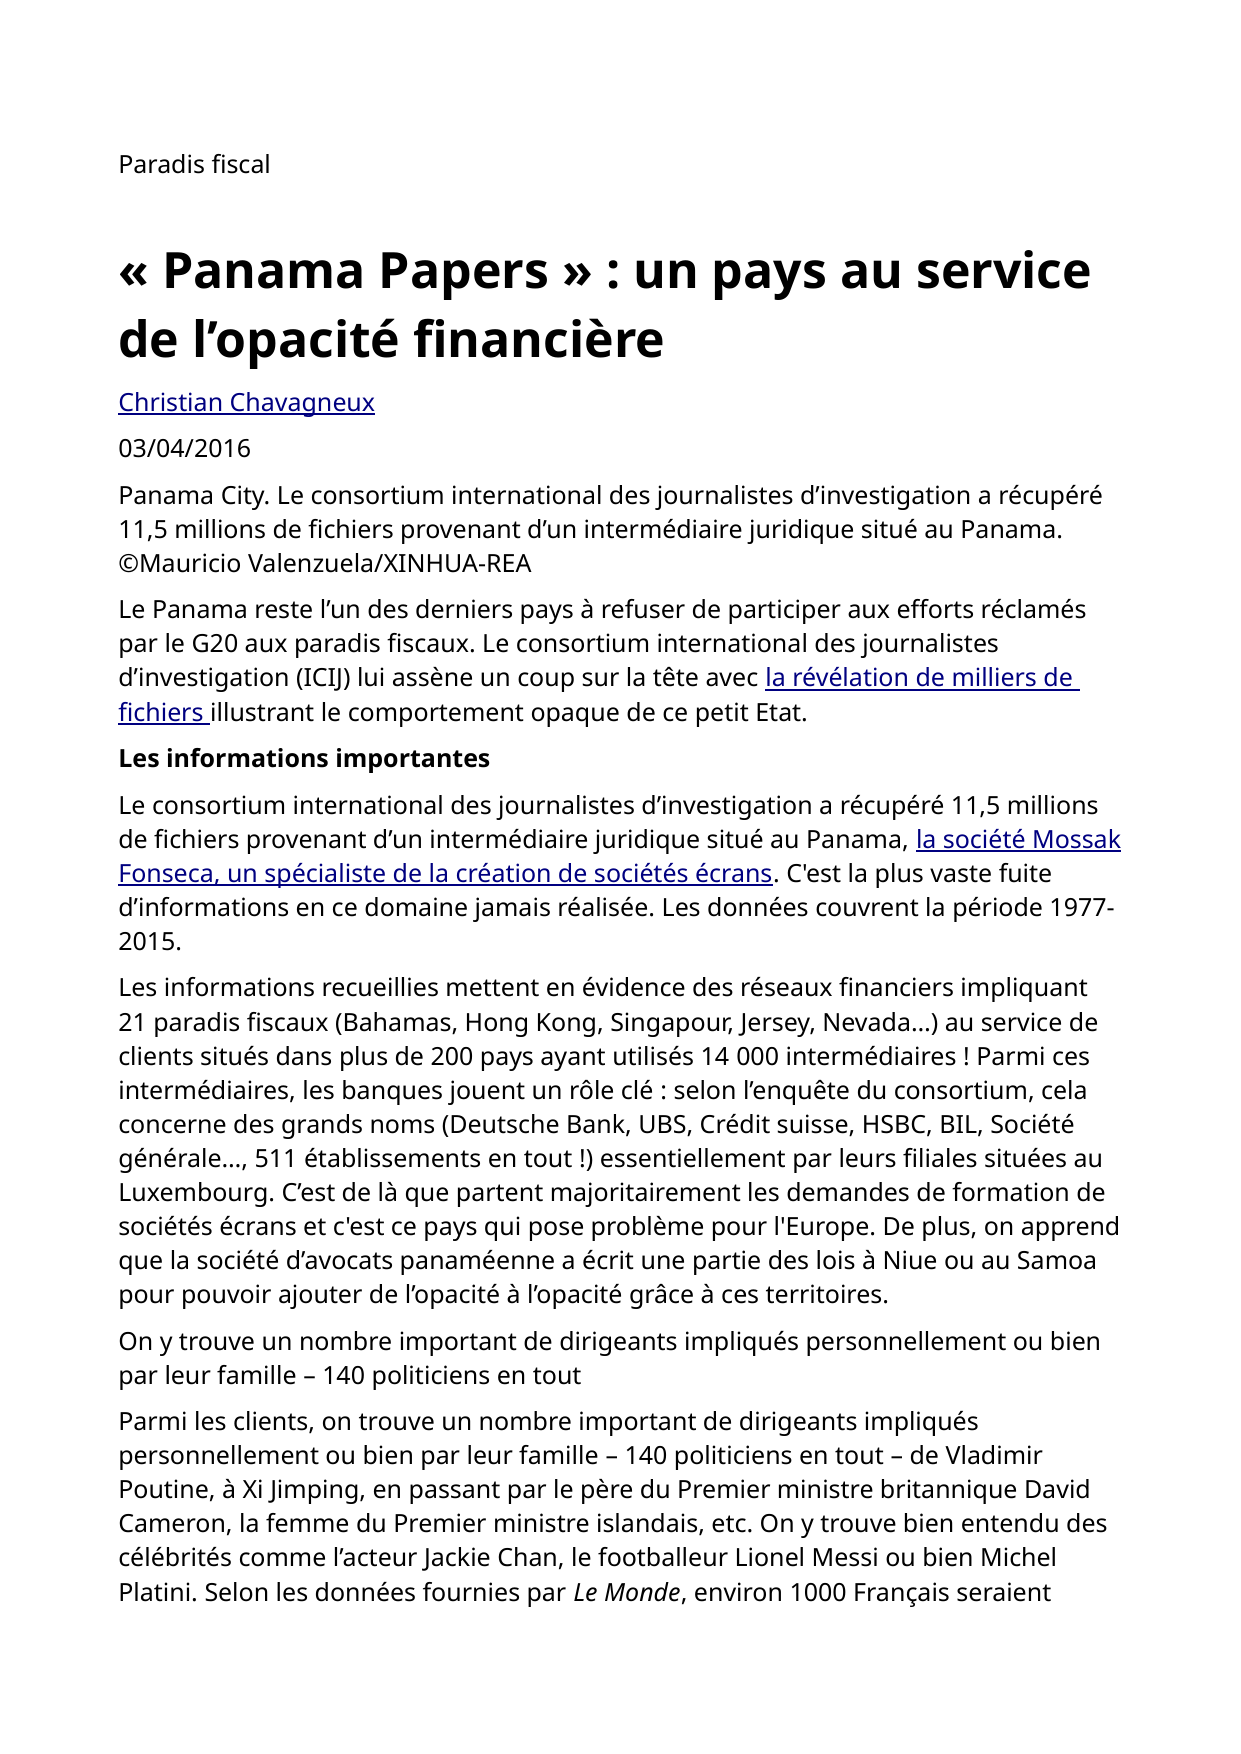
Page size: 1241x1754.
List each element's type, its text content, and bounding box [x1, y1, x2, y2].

text Parmi les clients, on trouve un nombre important de dirigeants impliqués personnellement ou bien par leur famille – 140 politiciens en tout – de Vladimir Poutine, à Xi Jimping, en passant par le père du Premier ministre britannique David Cameron, la femme du Premier ministre islandais, etc. On y trouve bien entendu des célébrités comme l’acteur Jackie Chan, le footballeur Lionel Messi ou bien Michel Platini. Selon les données fournies par Le Monde, environ 1000 Français seraient [118, 1404, 1122, 1608]
text Le consortium international des journalistes d’investigation a récupéré 11,5 millions de fichiers provenant d’un intermédiaire juridique situé au Panama, la société Mossak Fonseca, un spécialiste de la création de sociétés écrans. C'est la plus vaste fuite d’informations en ce domaine jamais réalisée. Les données couvrent la période 1977-2015. [118, 787, 1122, 958]
text Les informations recueillies mettent en évidence des réseaux financiers impliquant 21 paradis fiscaux (Bahamas, Hong Kong, Singapour, Jersey, Nevada…) au service de clients situés dans plus de 200 pays ayant utilisés 14 000 intermédiaires ! Parmi ces intermédiaires, les banques jouent un rôle clé : selon l’enquête du consortium, cela concerne des grands noms (Deutsche Bank, UBS, Crédit suisse, HSBC, BIL, Société générale…, 511 établissements en tout !) essentiellement par leurs filiales situées au Luxembourg. C’est de là que partent majoritairement les demandes de formation de sociétés écrans et c'est ce pays qui pose problème pour l'Europe. De plus, on apprend que la société d’avocats panaméenne a écrit une partie des lois à Niue ou au Samoa pour pouvoir ajouter de l’opacité à l’opacité grâce à ces territoires. [118, 970, 1122, 1311]
text Les informations importantes [118, 741, 1122, 775]
subtitle « Panama Papers » : un pays au service de l’opacité financière [118, 235, 1122, 372]
text On y trouve un nombre important de dirigeants impliqués personnellement ou bien par leur famille – 140 politiciens en tout [118, 1323, 1122, 1391]
text 03/04/2016 [118, 431, 1122, 465]
text Panama City. Le consortium international des journalistes d’investigation a récupéré 11,5 millions de fichiers provenant d’un intermédiaire juridique situé au Panama. ©Mauricio Valenzuela/XINHUA-REA [118, 477, 1122, 579]
text Christian Chavagneux [118, 384, 1122, 418]
text Le Panama reste l’un des derniers pays à refuser de participer aux efforts réclamés par le G20 aux paradis fiscaux. Le consortium international des journalistes d’investigation (ICIJ) lui assène un coup sur la tête avec la révélation de milliers de fichiers illustrant le comportement opaque de ce petit Etat. [118, 592, 1122, 728]
text Paradis fiscal [118, 147, 1122, 181]
